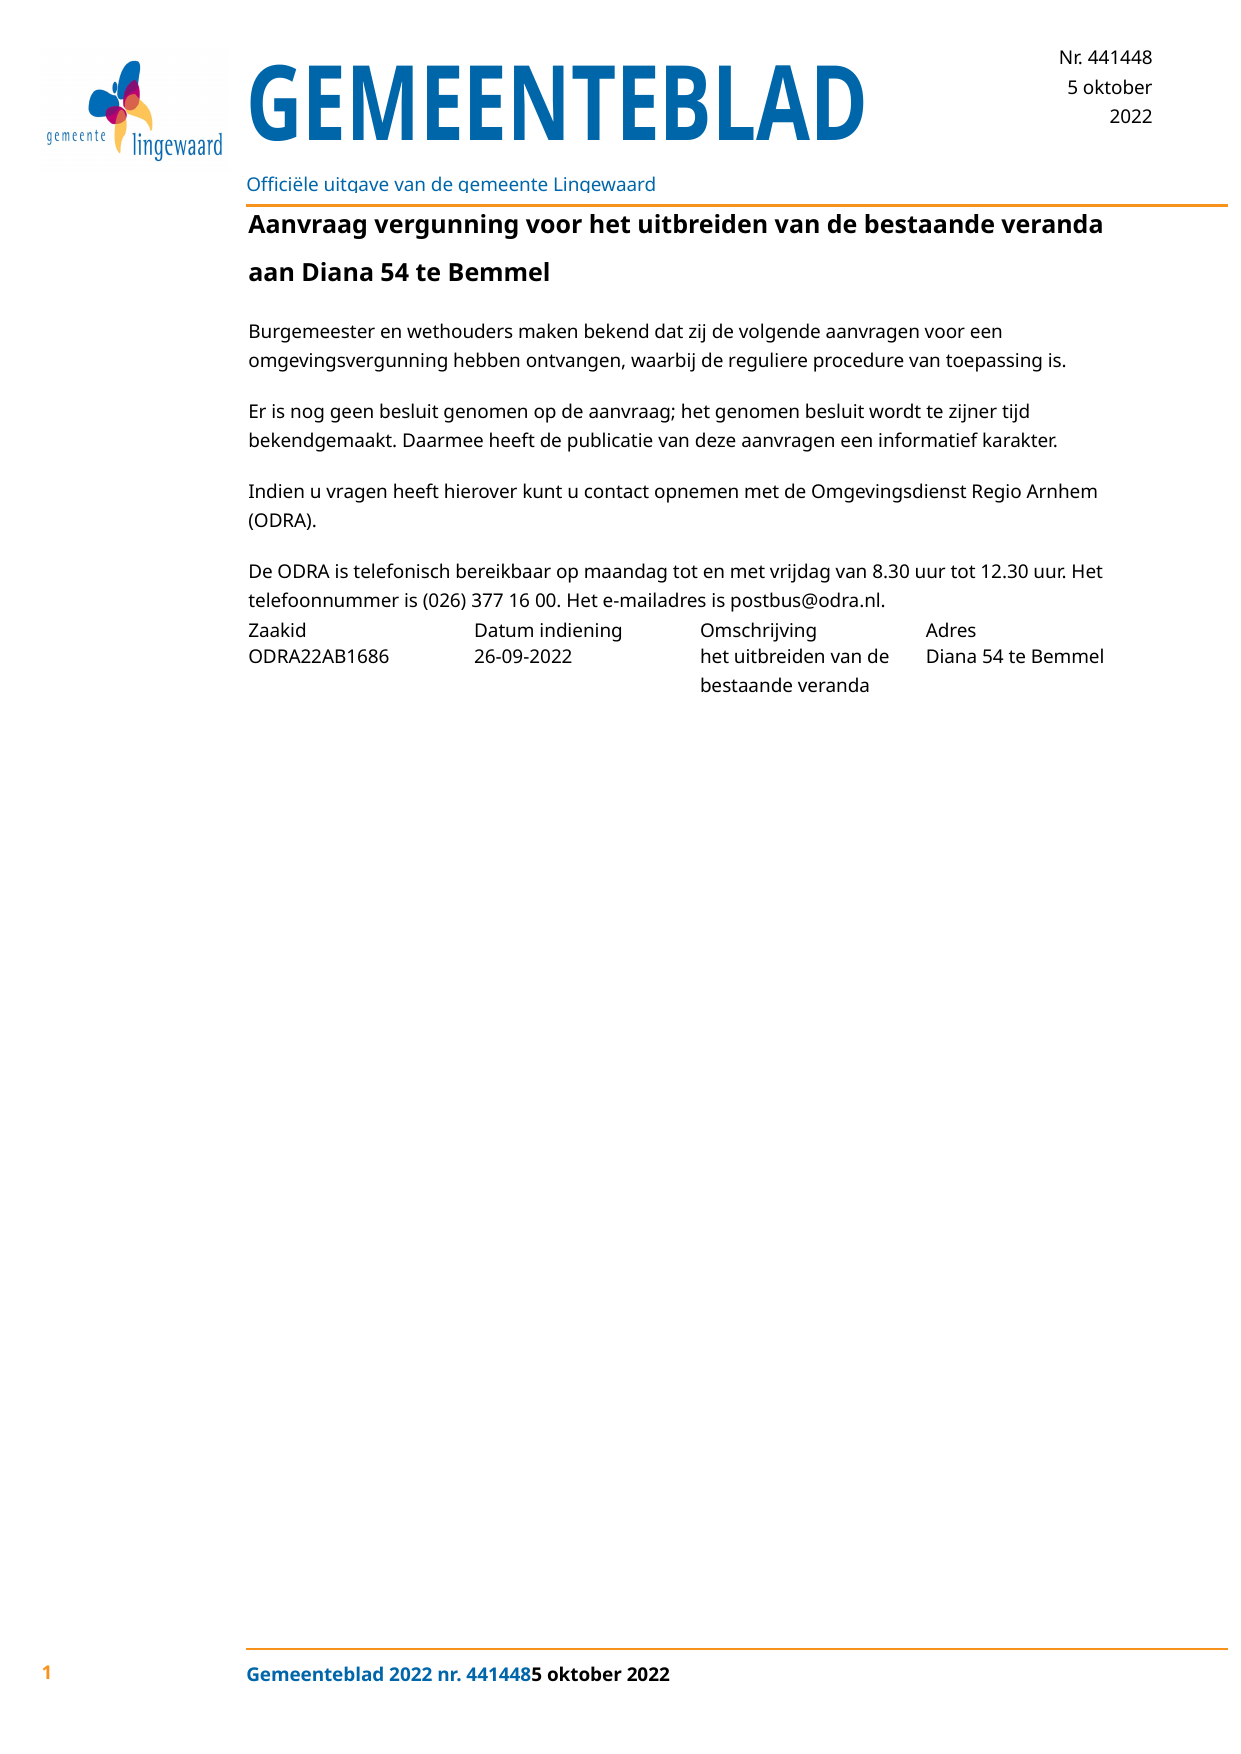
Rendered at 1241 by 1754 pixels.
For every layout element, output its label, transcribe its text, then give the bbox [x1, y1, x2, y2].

table_header Zaakid [248, 617, 474, 643]
text Aanvraag vergunning voor het uitbreiden van de bestaande veranda aan Diana 54 te Bemmel [248, 207, 1152, 288]
text De ODRA is telefonisch bereikbaar op maandag tot en met vrijdag van 8.30 uur tot 12.30 uur. Het telefoonnummer is (026) 377 16 00. Het e-mailadres is postbus@odra.nl. [248, 558, 1152, 613]
table_header Omschrijving [700, 617, 926, 643]
text Indien u vragen heeft hierover kunt u contact opnemen met de Omgevingsdienst Regio Arnhem (ODRA). [248, 478, 1152, 533]
table_cell het uitbreiden van de bestaande veranda [700, 643, 926, 698]
text Burgemeester en wethouders maken bekend dat zij de volgende aanvragen voor een omgevingsvergunning hebben ontvangen, waarbij de reguliere procedure van toepassing is. [248, 318, 1152, 373]
table_cell ODRA22AB1686 [248, 643, 474, 698]
table_header Adres [926, 617, 1152, 643]
table_cell Diana 54 te Bemmel [926, 643, 1152, 698]
table_header Datum indiening [474, 617, 700, 643]
picture [41, 47, 231, 172]
table_cell 26-09-2022 [474, 643, 700, 698]
text Er is nog geen besluit genomen op de aanvraag; het genomen besluit wordt te zijner tijd bekendgemaakt. Daarmee heeft de publicatie van deze aanvragen een informatief karakter. [248, 398, 1152, 453]
